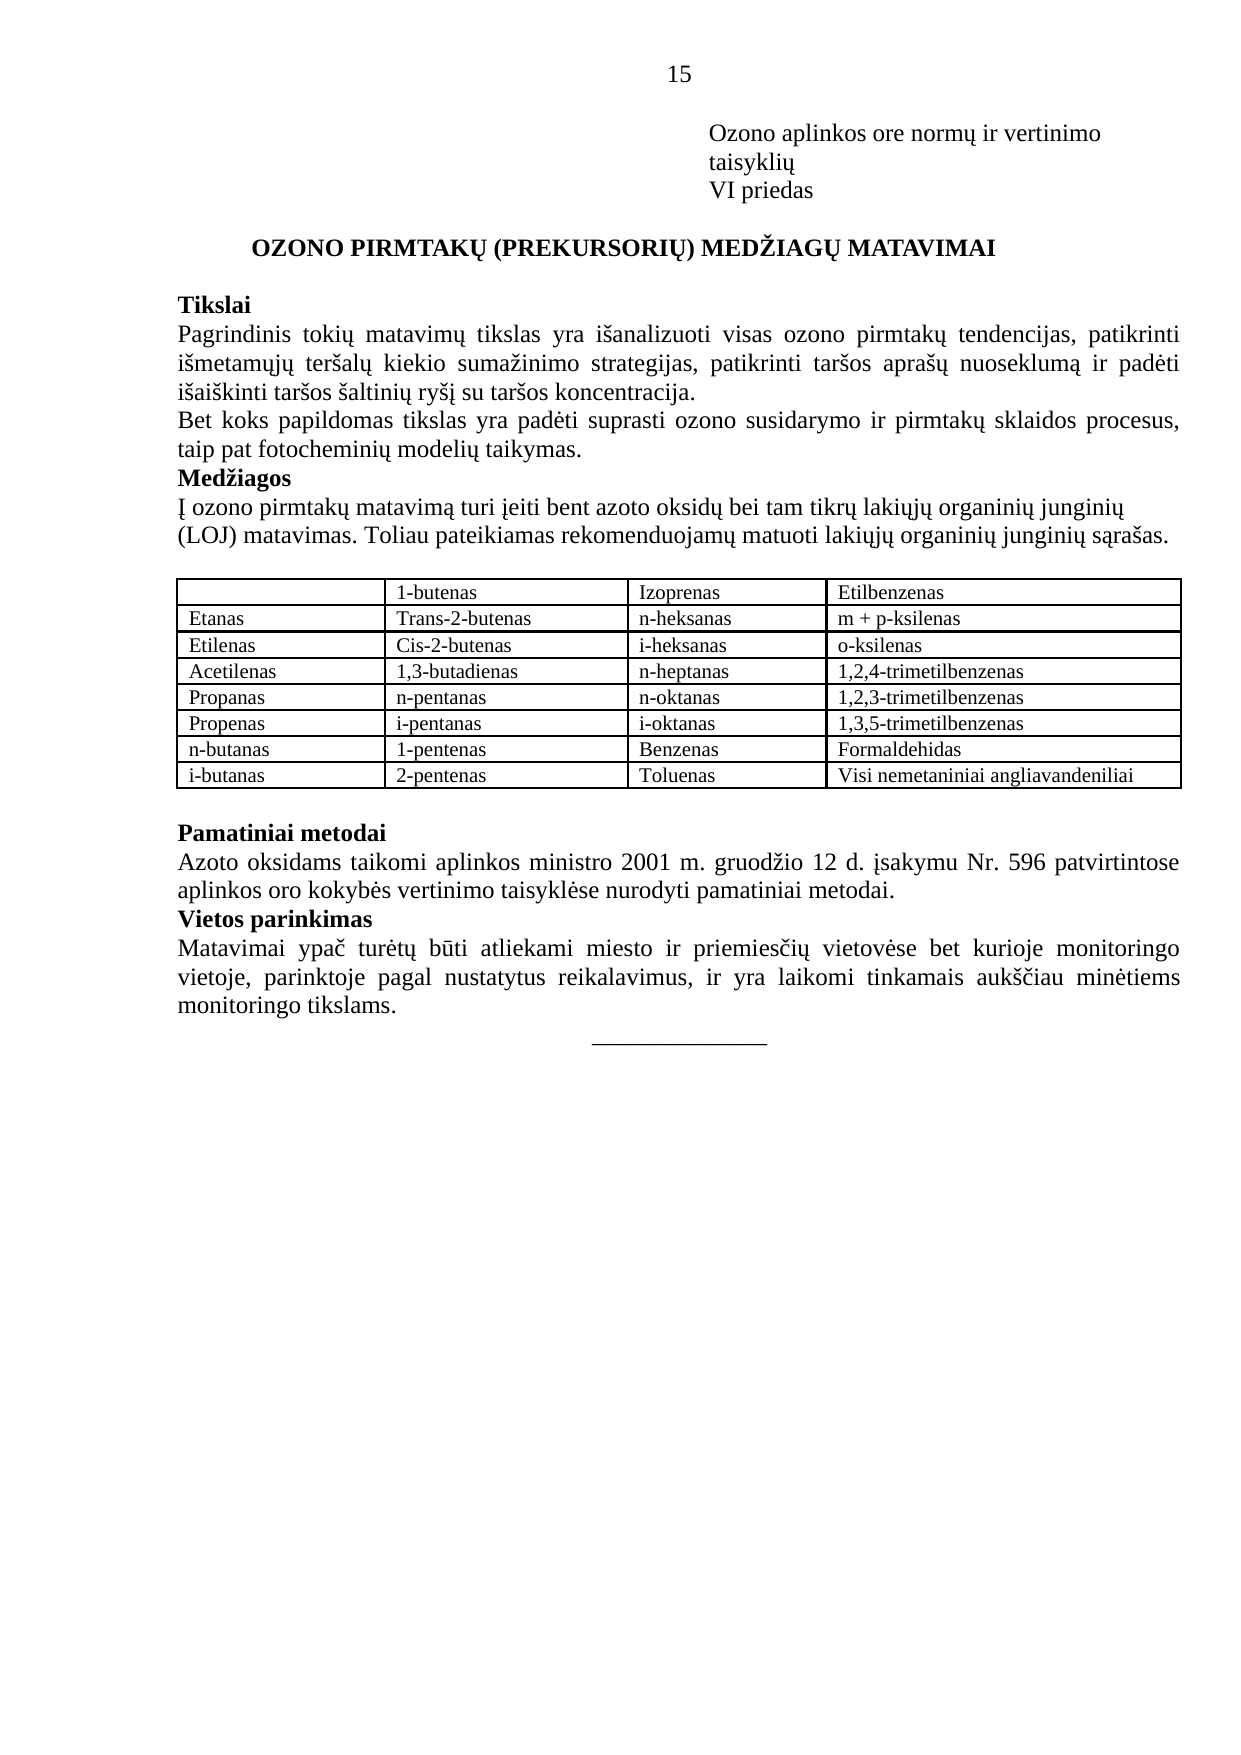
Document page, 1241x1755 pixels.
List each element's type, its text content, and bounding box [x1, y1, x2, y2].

table_cell 1,2,3-trimetilbenzenas [828, 685, 1180, 709]
table_cell 1,3,5-trimetilbenzenas [828, 711, 1180, 735]
text Pamatiniai metodai [177, 818, 1181, 847]
table_cell i-oktanas [629, 711, 825, 735]
table_cell Etilenas [178, 633, 384, 657]
table_cell Toluenas [629, 763, 825, 787]
text Azoto oksidams taikomi aplinkos ministro 2001 m. gruodžio 12 d. įsakymu Nr. 596 patvirtintose aplinkos oro kokybės vertinimo taisyklėse nurodyti pamatiniai metodai. [177, 847, 1181, 904]
table_cell n-butanas [178, 737, 384, 761]
text Pagrindinis tokių matavimų tikslas yra išanalizuoti visas ozono pirmtakų tendencijas, patikrinti išmetamųjų teršalų kiekio sumažinimo strategijas, patikrinti taršos aprašų nuoseklumą ir padėti išaiškinti taršos šaltinių ryšį su taršos koncentracija. [177, 319, 1181, 406]
table_header 1-butenas [386, 580, 627, 604]
table_cell n-oktanas [629, 685, 825, 709]
table_cell Etanas [178, 606, 384, 630]
table_cell n-heptanas [629, 659, 825, 683]
table_cell Propanas [178, 685, 384, 709]
text taisyklių [177, 147, 1181, 176]
text Ozono aplinkos ore normų ir vertinimo [709, 118, 1181, 147]
text Matavimai ypač turėtų būti atliekami miesto ir priemiesčių vietovėse bet kurioje monitoringo vietoje, parinktoje pagal nustatytus reikalavimus, ir yra laikomi tinkamais aukščiau minėtiems monitoringo tikslams. [177, 933, 1181, 1019]
table_cell Trans-2-butenas [386, 606, 627, 630]
table_cell Visi nemetaniniai angliavandeniliai [828, 763, 1180, 787]
table_header [178, 580, 384, 604]
text Medžiagos [177, 463, 1181, 492]
table_cell n-pentanas [386, 685, 627, 709]
table_cell i-butanas [178, 763, 384, 787]
table_cell i-pentanas [386, 711, 627, 735]
table_cell 1-pentenas [386, 737, 627, 761]
text VI priedas [177, 176, 1181, 204]
text Bet koks papildomas tikslas yra padėti suprasti ozono susidarymo ir pirmtakų sklaidos procesus, taip pat fotocheminių modelių taikymas. [177, 406, 1181, 463]
table_cell Propenas [178, 711, 384, 735]
text Į ozono pirmtakų matavimą turi įeiti bent azoto oksidų bei tam tikrų lakiųjų organinių junginių (LOJ) matavimas. Toliau pateikiamas rekomenduojamų matuoti lakiųjų organinių junginių sąrašas. [177, 492, 1181, 549]
table_cell 1,3-butadienas [386, 659, 627, 683]
table_cell Benzenas [629, 737, 825, 761]
table_header Izoprenas [629, 580, 825, 604]
text Tikslai [177, 291, 1181, 319]
text ______________ [177, 1019, 1181, 1048]
table_cell o-ksilenas [828, 633, 1180, 657]
text OZONO PIRMTAKŲ (PREKURSORIŲ) MEDŽIAGŲ MATAVIMAI [177, 233, 1181, 262]
text Vietos parinkimas [177, 904, 1181, 933]
table_cell i-heksanas [629, 633, 825, 657]
table_cell 1,2,4-trimetilbenzenas [828, 659, 1180, 683]
table_cell Cis-2-butenas [386, 633, 627, 657]
table_header Etilbenzenas [828, 580, 1180, 604]
table_cell 2-pentenas [386, 763, 627, 787]
table_cell Formaldehidas [828, 737, 1180, 761]
table_cell Acetilenas [178, 659, 384, 683]
table_cell m + p-ksilenas [828, 606, 1180, 630]
table_cell n-heksanas [629, 606, 825, 630]
